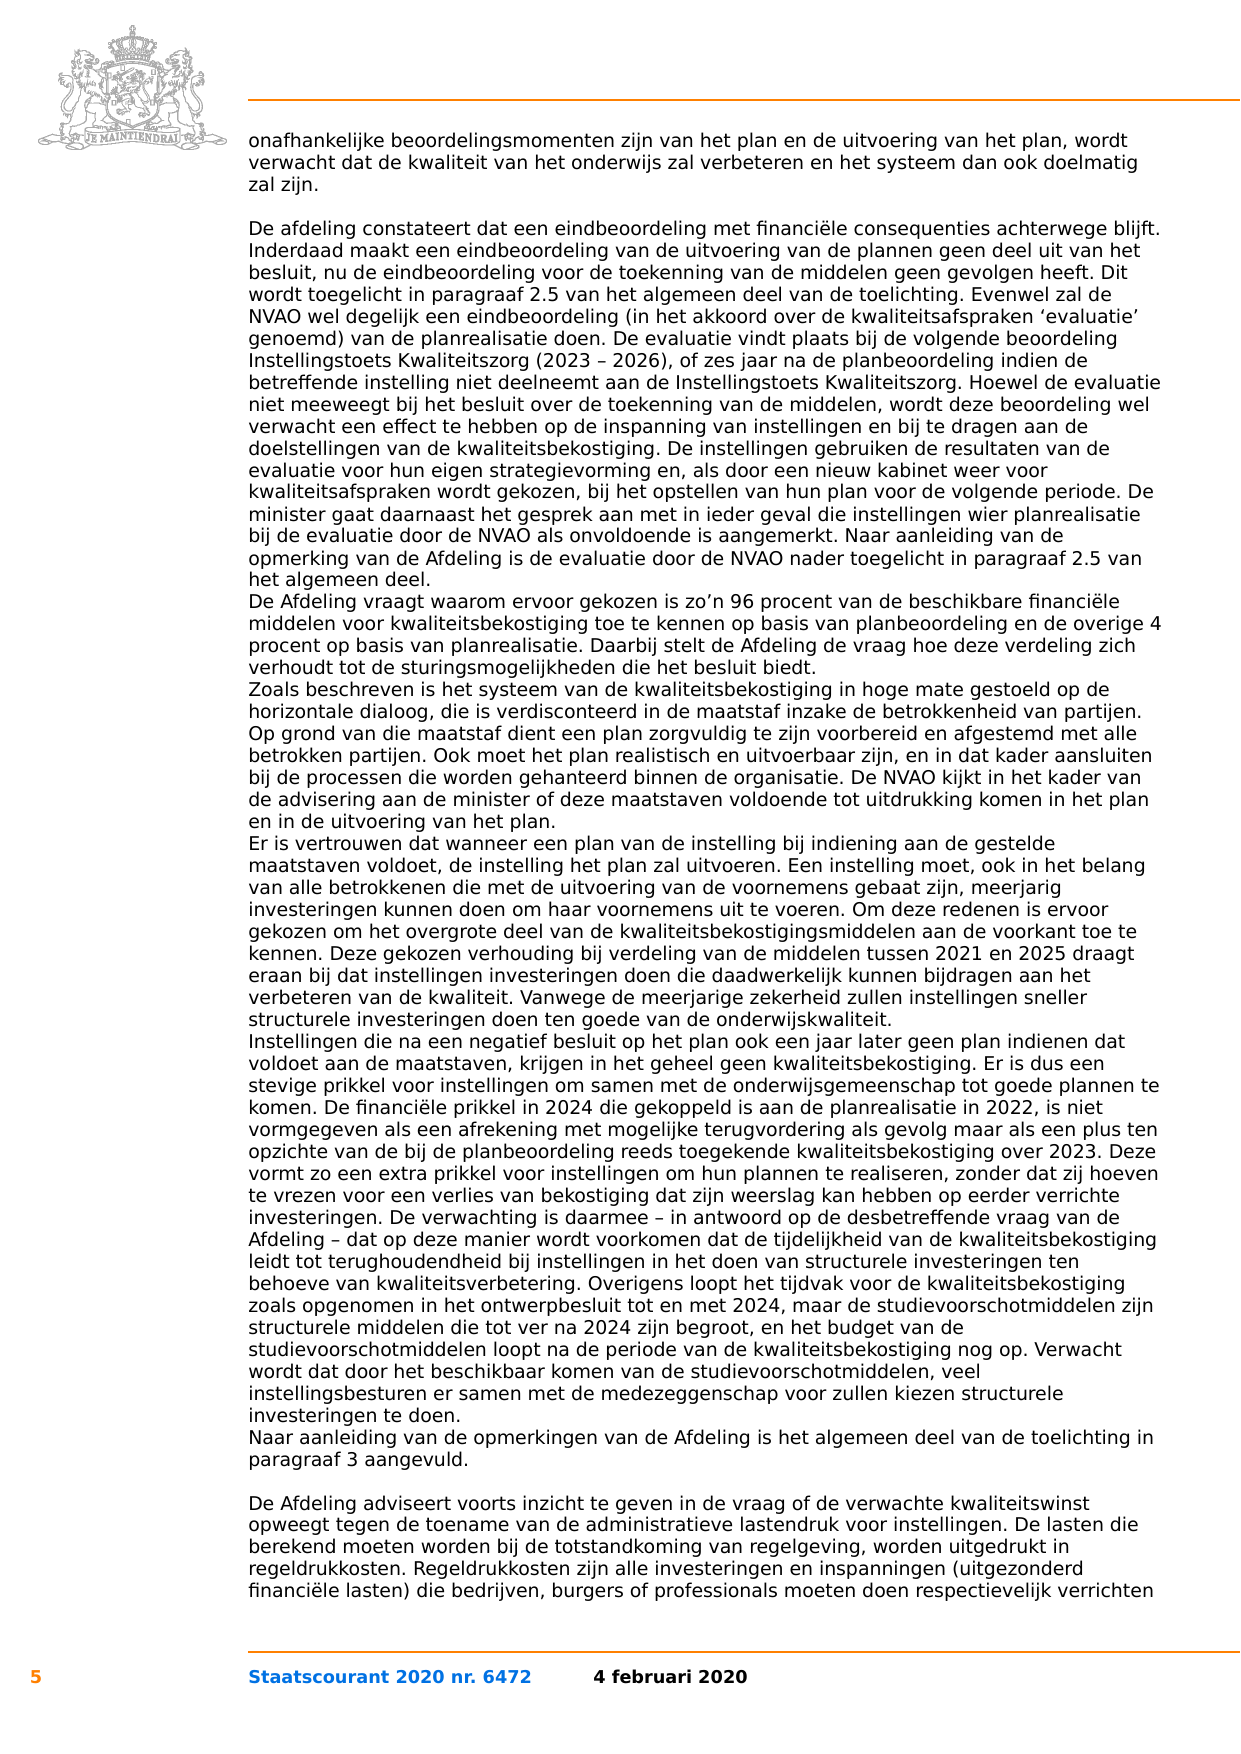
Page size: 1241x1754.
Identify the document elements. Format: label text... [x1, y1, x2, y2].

text De Afdeling adviseert voorts inzicht te geven in de vraag of de verwachte kwaliteitswinst opweegt tegen de toename van de administratieve lastendruk voor instellingen. De lasten die berekend moeten worden bij de totstandkoming van regelgeving, worden uitgedrukt in regeldrukkosten. Regeldrukkosten zijn alle investeringen en inspanningen (uitgezonderd financiële lasten) die bedrijven, burgers of professionals moeten doen respectievelijk verrichten [248, 1492, 1163, 1602]
text onafhankelijke beoordelingsmomenten zijn van het plan en de uitvoering van het plan, wordt verwacht dat de kwaliteit van het onderwijs zal verbeteren en het systeem dan ook doelmatig zal zijn. [248, 130, 1163, 196]
text De Afdeling vraagt waarom ervoor gekozen is zo’n 96 procent van de beschikbare financiële middelen voor kwaliteitsbekostiging toe te kennen op basis van planbeoordeling en de overige 4 procent op basis van planrealisatie. Daarbij stelt de Afdeling de vraag hoe deze verdeling zich verhoudt tot de sturingsmogelijkheden die het besluit biedt. [248, 591, 1163, 679]
text De afdeling constateert dat een eindbeoordeling met financiële consequenties achterwege blijft. Inderdaad maakt een eindbeoordeling van de uitvoering van de plannen geen deel uit van het besluit, nu de eindbeoordeling voor de toekenning van de middelen geen gevolgen heeft. Dit wordt toegelicht in paragraaf 2.5 van het algemeen deel van de toelichting. Evenwel zal de NVAO wel degelijk een eindbeoordeling (in het akkoord over de kwaliteitsafspraken ‘evaluatie’ genoemd) van de planrealisatie doen. De evaluatie vindt plaats bij de volgende beoordeling Instellingstoets Kwaliteitszorg (2023 – 2026), of zes jaar na de planbeoordeling indien de betreffende instelling niet deelneemt aan de Instellingstoets Kwaliteitszorg. Hoewel de evaluatie niet meeweegt bij het besluit over de toekenning van de middelen, wordt deze beoordeling wel verwacht een effect te hebben op de inspanning van instellingen en bij te dragen aan de doelstellingen van de kwaliteitsbekostiging. De instellingen gebruiken de resultaten van de evaluatie voor hun eigen strategievorming en, als door een nieuw kabinet weer voor kwaliteitsafspraken wordt gekozen, bij het opstellen van hun plan voor de volgende periode. De minister gaat daarnaast het gesprek aan met in ieder geval die instellingen wier planrealisatie bij de evaluatie door de NVAO als onvoldoende is aangemerkt. Naar aanleiding van de opmerking van de Afdeling is de evaluatie door de NVAO nader toegelicht in paragraaf 2.5 van het algemeen deel. [248, 218, 1163, 591]
picture [38, 25, 227, 150]
text Zoals beschreven is het systeem van de kwaliteitsbekostiging in hoge mate gestoeld op de horizontale dialoog, die is verdisconteerd in de maatstaf inzake de betrokkenheid van partijen. Op grond van die maatstaf dient een plan zorgvuldig te zijn voorbereid en afgestemd met alle betrokken partijen. Ook moet het plan realistisch en uitvoerbaar zijn, en in dat kader aansluiten bij de processen die worden gehanteerd binnen de organisatie. De NVAO kijkt in het kader van de advisering aan de minister of deze maatstaven voldoende tot uitdrukking komen in het plan en in de uitvoering van het plan. [248, 679, 1163, 833]
text Naar aanleiding van de opmerkingen van de Afdeling is het algemeen deel van de toelichting in paragraaf 3 aangevuld. [248, 1427, 1163, 1471]
text Instellingen die na een negatief besluit op het plan ook een jaar later geen plan indienen dat voldoet aan de maatstaven, krijgen in het geheel geen kwaliteitsbekostiging. Er is dus een stevige prikkel voor instellingen om samen met de onderwijsgemeenschap tot goede plannen te komen. De financiële prikkel in 2024 die gekoppeld is aan de planrealisatie in 2022, is niet vormgegeven als een afrekening met mogelijke terugvordering als gevolg maar als een plus ten opzichte van de bij de planbeoordeling reeds toegekende kwaliteitsbekostiging over 2023. Deze vormt zo een extra prikkel voor instellingen om hun plannen te realiseren, zonder dat zij hoeven te vrezen voor een verlies van bekostiging dat zijn weerslag kan hebben op eerder verrichte investeringen. De verwachting is daarmee – in antwoord op de desbetreffende vraag van de Afdeling – dat op deze manier wordt voorkomen dat de tijdelijkheid van de kwaliteitsbekostiging leidt tot terughoudendheid bij instellingen in het doen van structurele investeringen ten behoeve van kwaliteitsverbetering. Overigens loopt het tijdvak voor de kwaliteitsbekostiging zoals opgenomen in het ontwerpbesluit tot en met 2024, maar de studievoorschotmiddelen zijn structurele middelen die tot ver na 2024 zijn begroot, en het budget van de studievoorschotmiddelen loopt na de periode van de kwaliteitsbekostiging nog op. Verwacht wordt dat door het beschikbaar komen van de studievoorschotmiddelen, veel instellingsbesturen er samen met de medezeggenschap voor zullen kiezen structurele investeringen te doen. [248, 1031, 1163, 1427]
text Er is vertrouwen dat wanneer een plan van de instelling bij indiening aan de gestelde maatstaven voldoet, de instelling het plan zal uitvoeren. Een instelling moet, ook in het belang van alle betrokkenen die met de uitvoering van de voornemens gebaat zijn, meerjarig investeringen kunnen doen om haar voornemens uit te voeren. Om deze redenen is ervoor gekozen om het overgrote deel van de kwaliteitsbekostigingsmiddelen aan de voorkant toe te kennen. Deze gekozen verhouding bij verdeling van de middelen tussen 2021 en 2025 draagt eraan bij dat instellingen investeringen doen die daadwerkelijk kunnen bijdragen aan het verbeteren van de kwaliteit. Vanwege de meerjarige zekerheid zullen instellingen sneller structurele investeringen doen ten goede van de onderwijskwaliteit. [248, 833, 1163, 1031]
